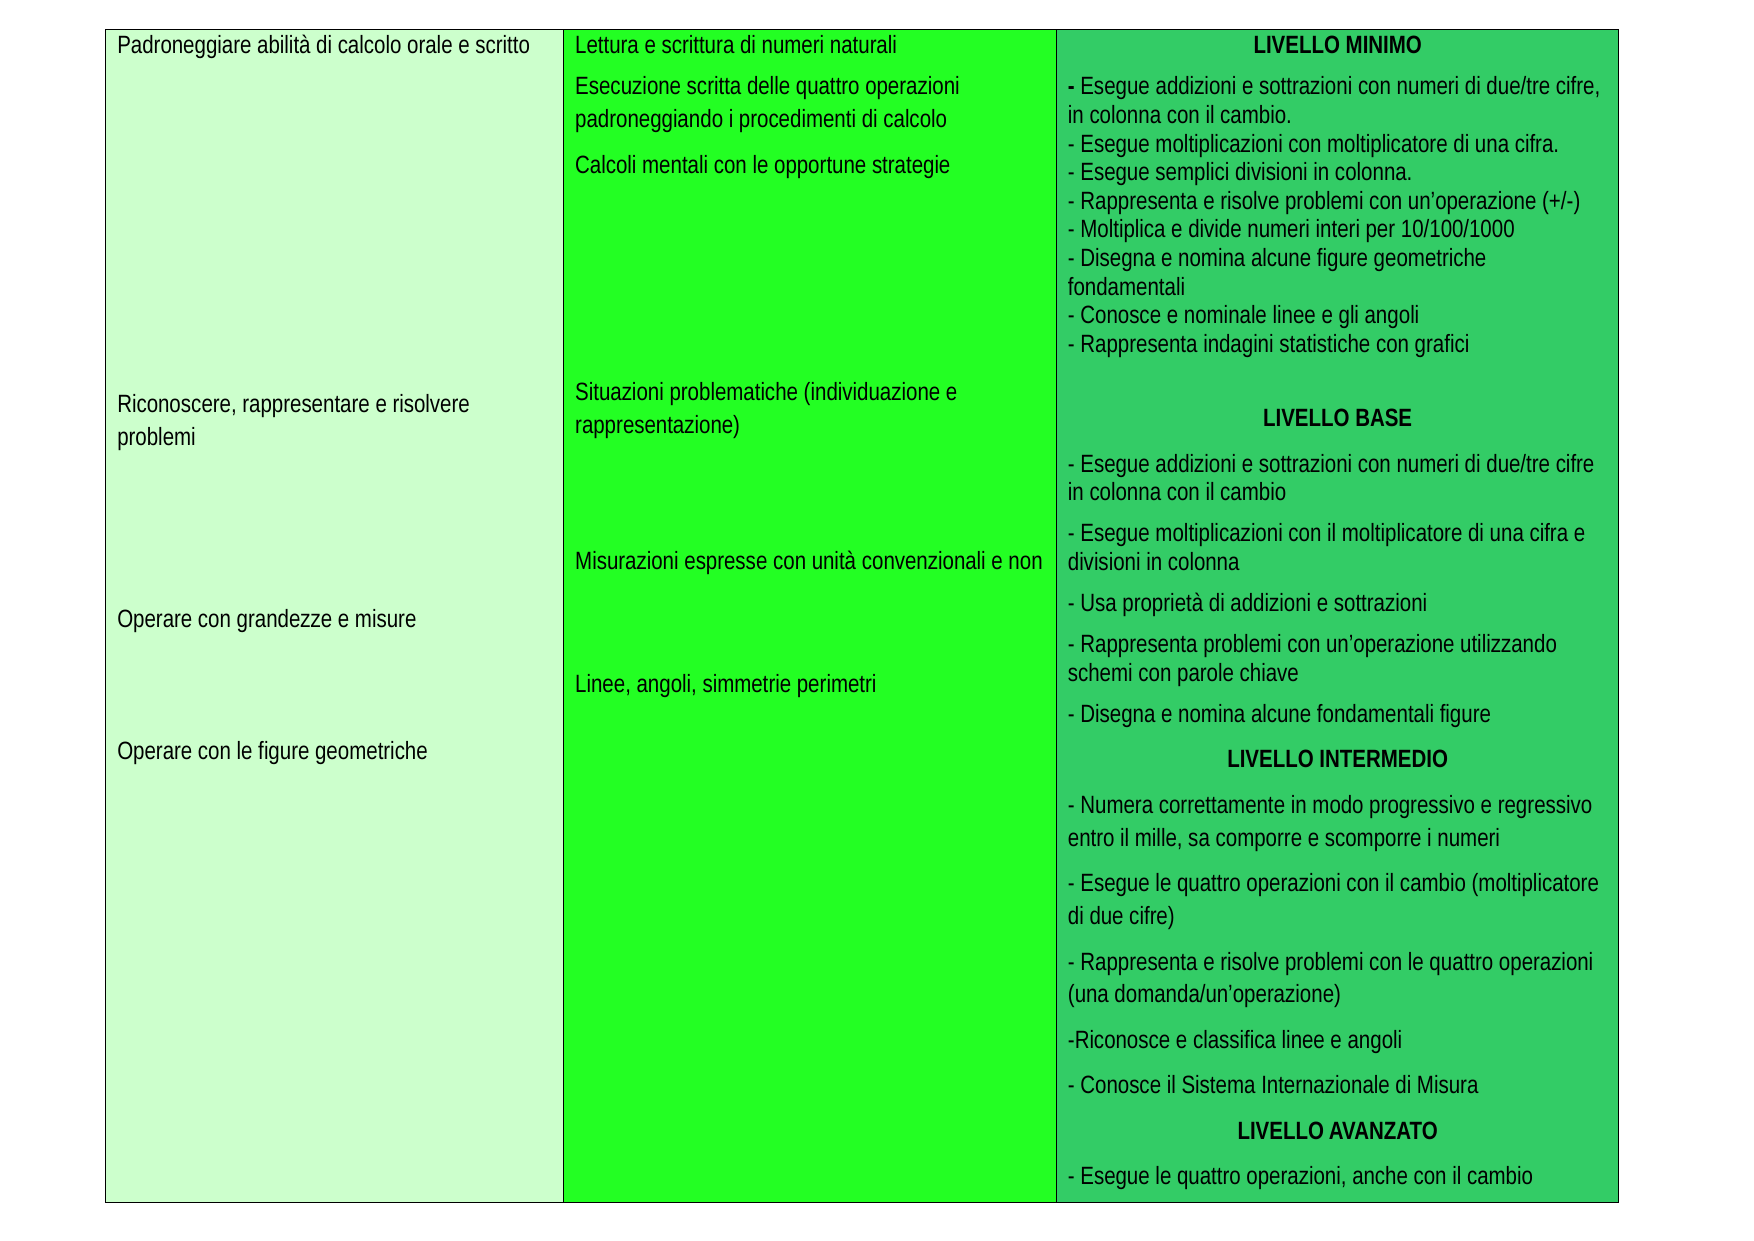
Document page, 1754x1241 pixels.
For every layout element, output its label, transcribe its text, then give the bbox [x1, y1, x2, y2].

table_cell Padroneggiare abilità di calcolo orale e scritto Riconoscere, rappresentare e risolvere problemi Operare con grandezze e misure Operare con le figure geometriche [106, 30, 563, 1202]
table_cell LIVELLO MINIMO - Esegue addizioni e sottrazioni con numeri di due/tre cifre, in colonna con il cambio. - Esegue moltiplicazioni con moltiplicatore di una cifra. - Esegue semplici divisioni in colonna. - Rappresenta e risolve problemi con un’operazione (+/-) - Moltiplica e divide numeri interi per 10/100/1000 - Disegna e nomina alcune figure geometriche fondamentali - Conosce e nominale linee e gli angoli - Rappresenta indagini statistiche con grafici LIVELLO BASE - Esegue addizioni e sottrazioni con numeri di due/tre cifre in colonna con il cambio - Esegue moltiplicazioni con il moltiplicatore di una cifra e divisioni in colonna - Usa proprietà di addizioni e sottrazioni - Rappresenta problemi con un’operazione utilizzando schemi con parole chiave - Disegna e nomina alcune fondamentali figure LIVELLO INTERMEDIO - Numera correttamente in modo progressivo e regressivo entro il mille, sa comporre e scomporre i numeri - Esegue le quattro operazioni con il cambio (moltiplicatore di due cifre) - Rappresenta e risolve problemi con le quattro operazioni (una domanda/un’operazione) -Riconosce e classifica linee e angoli - Conosce il Sistema Internazionale di Misura LIVELLO AVANZATO - Esegue le quattro operazioni, anche con il cambio [1057, 30, 1618, 1202]
table_cell Lettura e scrittura di numeri naturali Esecuzione scritta delle quattro operazioni padroneggiando i procedimenti di calcolo Calcoli mentali con le opportune strategie Situazioni problematiche (individuazione e rappresentazione) Misurazioni espresse con unità convenzionali e non Linee, angoli, simmetrie perimetri [564, 30, 1056, 1202]
